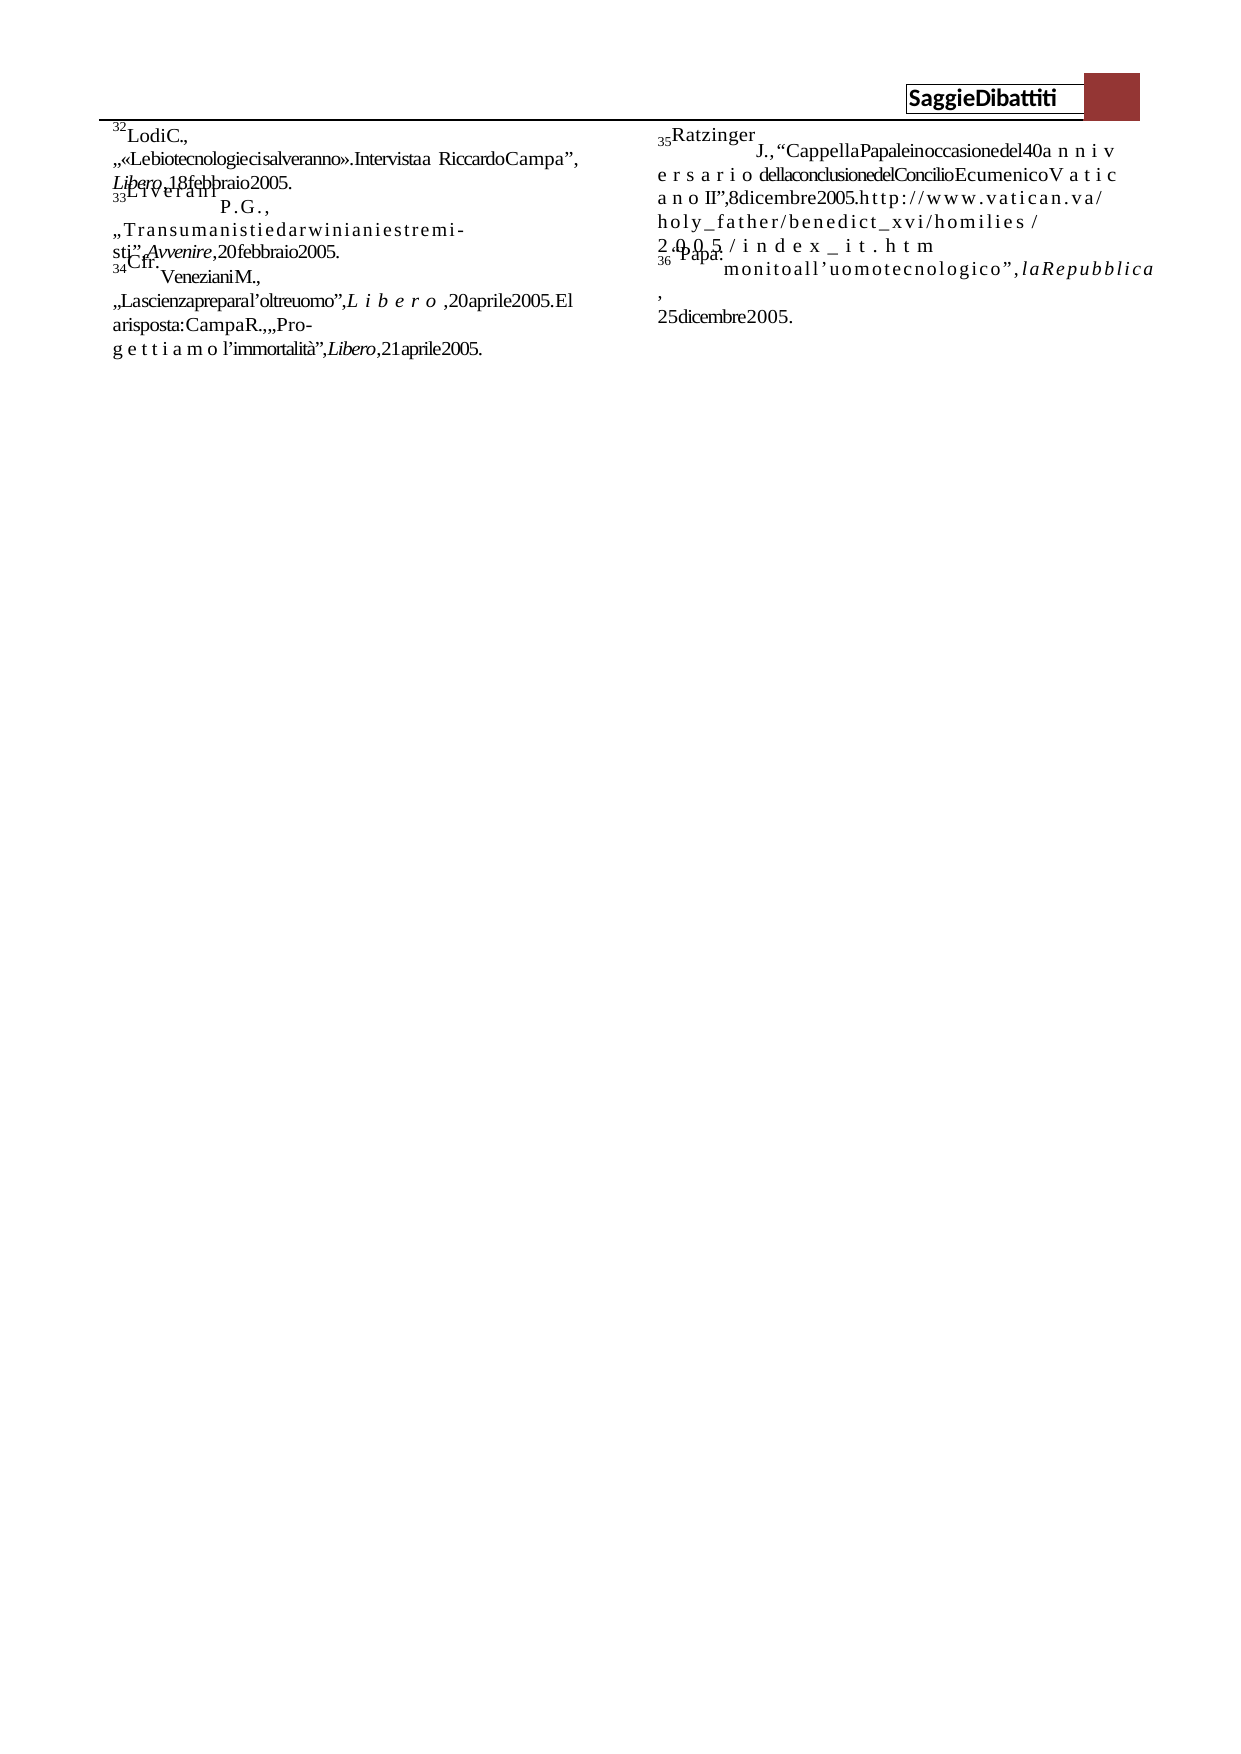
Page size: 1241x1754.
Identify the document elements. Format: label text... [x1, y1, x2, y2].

text 32LodiC.,„«Lebiotecnologiecisalveranno».IntervistaaRiccardoCampa”,Libero,18febbraio2005. [112, 119, 581, 194]
text 34Cfr.VenezianiM.,„Lascienzapreparal’oltreuomo”,Libero,20aprile2005.Elarisposta:CampaR.,„Pro-gettiamol’immortalità”,Libero,21aprile2005. [112, 265, 577, 361]
text sti”,Avvenire,20febbraio2005. [112, 241, 581, 263]
text 35RatzingerJ.,“CappellaPapaleinoccasionedel40anniversariodellaconclusionedelConcilioEcumenicoVaticanoII”,8dicembre2005.http://www.vatican.va/holy_father/benedict_xvi/homilies/2005/index_it.htm [657, 123, 1127, 256]
text 25dicembre2005. [657, 304, 1157, 327]
text 33LiveraniP.G.,„Transumanistiedarwinianiestremi- [112, 195, 581, 241]
text 36“Papa:monitoall’uomotecnologico”,laRepubblica, [657, 257, 1157, 303]
